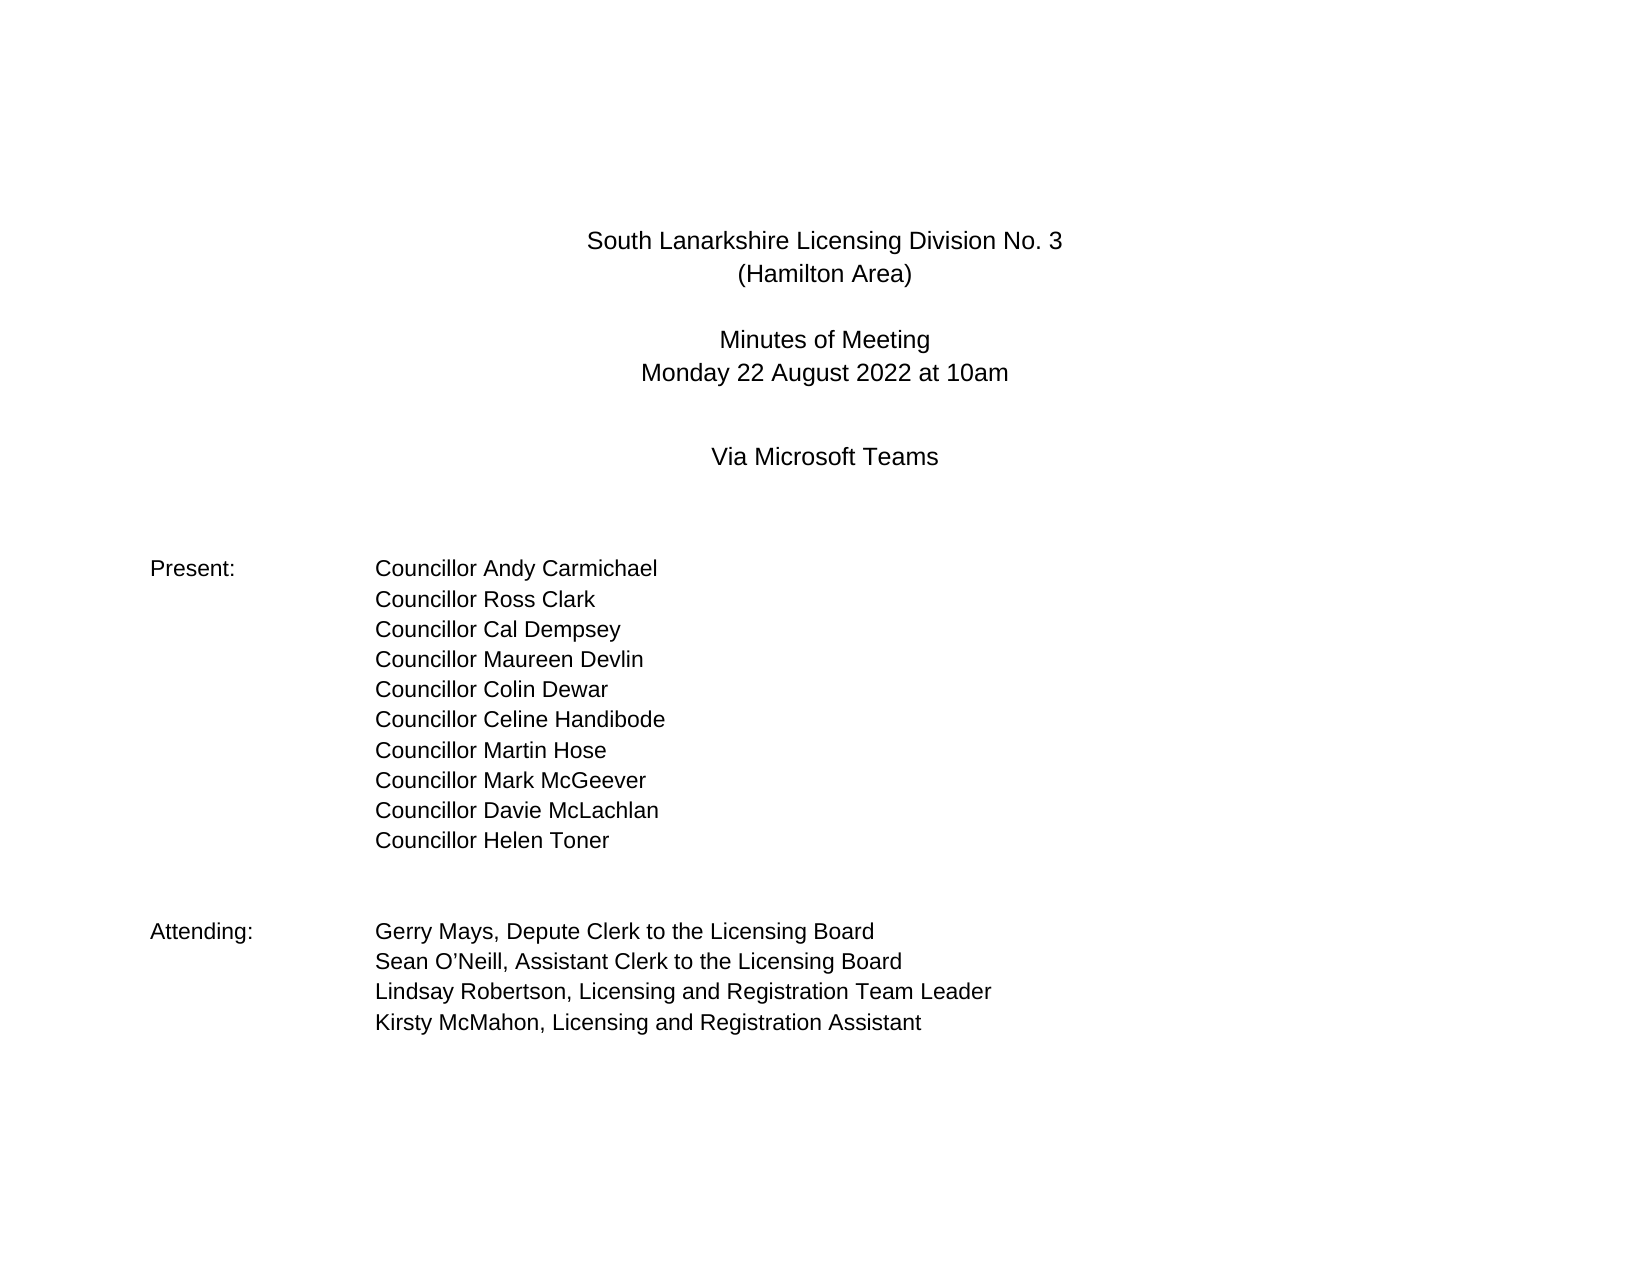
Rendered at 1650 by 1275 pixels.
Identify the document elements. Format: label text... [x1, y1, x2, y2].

text Councillor Ross Clark [375, 586, 1500, 612]
text Councillor Maureen Devlin [300, 646, 1500, 672]
text Sean O’Neill, Assistant Clerk to the Licensing Board [150, 948, 1500, 974]
text Councillor Helen Toner [300, 827, 1500, 854]
text Councillor Mark McGeever [300, 767, 1500, 793]
text Councillor Celine Handibode [300, 706, 1500, 733]
text Councillor Colin Dewar [300, 676, 1500, 703]
text Attending: Gerry Mays, Depute Clerk to the Licensing Board [150, 918, 1500, 944]
text Via Microsoft Teams [150, 442, 1500, 471]
subtitle South Lanarkshire Licensing Division No. 3 (Hamilton Area) Minutes of Meeting Monday 22 August 2022 at 10am [150, 226, 1500, 387]
text Councillor Cal Dempsey [375, 616, 1500, 642]
text Councillor Davie McLachlan [300, 797, 1500, 823]
text Lindsay Robertson, Licensing and Registration Team Leader [150, 978, 1500, 1005]
text Kirsty McMahon, Licensing and Registration Assistant [150, 1008, 1500, 1035]
text Councillor Martin Hose [300, 737, 1500, 763]
text Present: Councillor Andy Carmichael [150, 555, 1500, 582]
